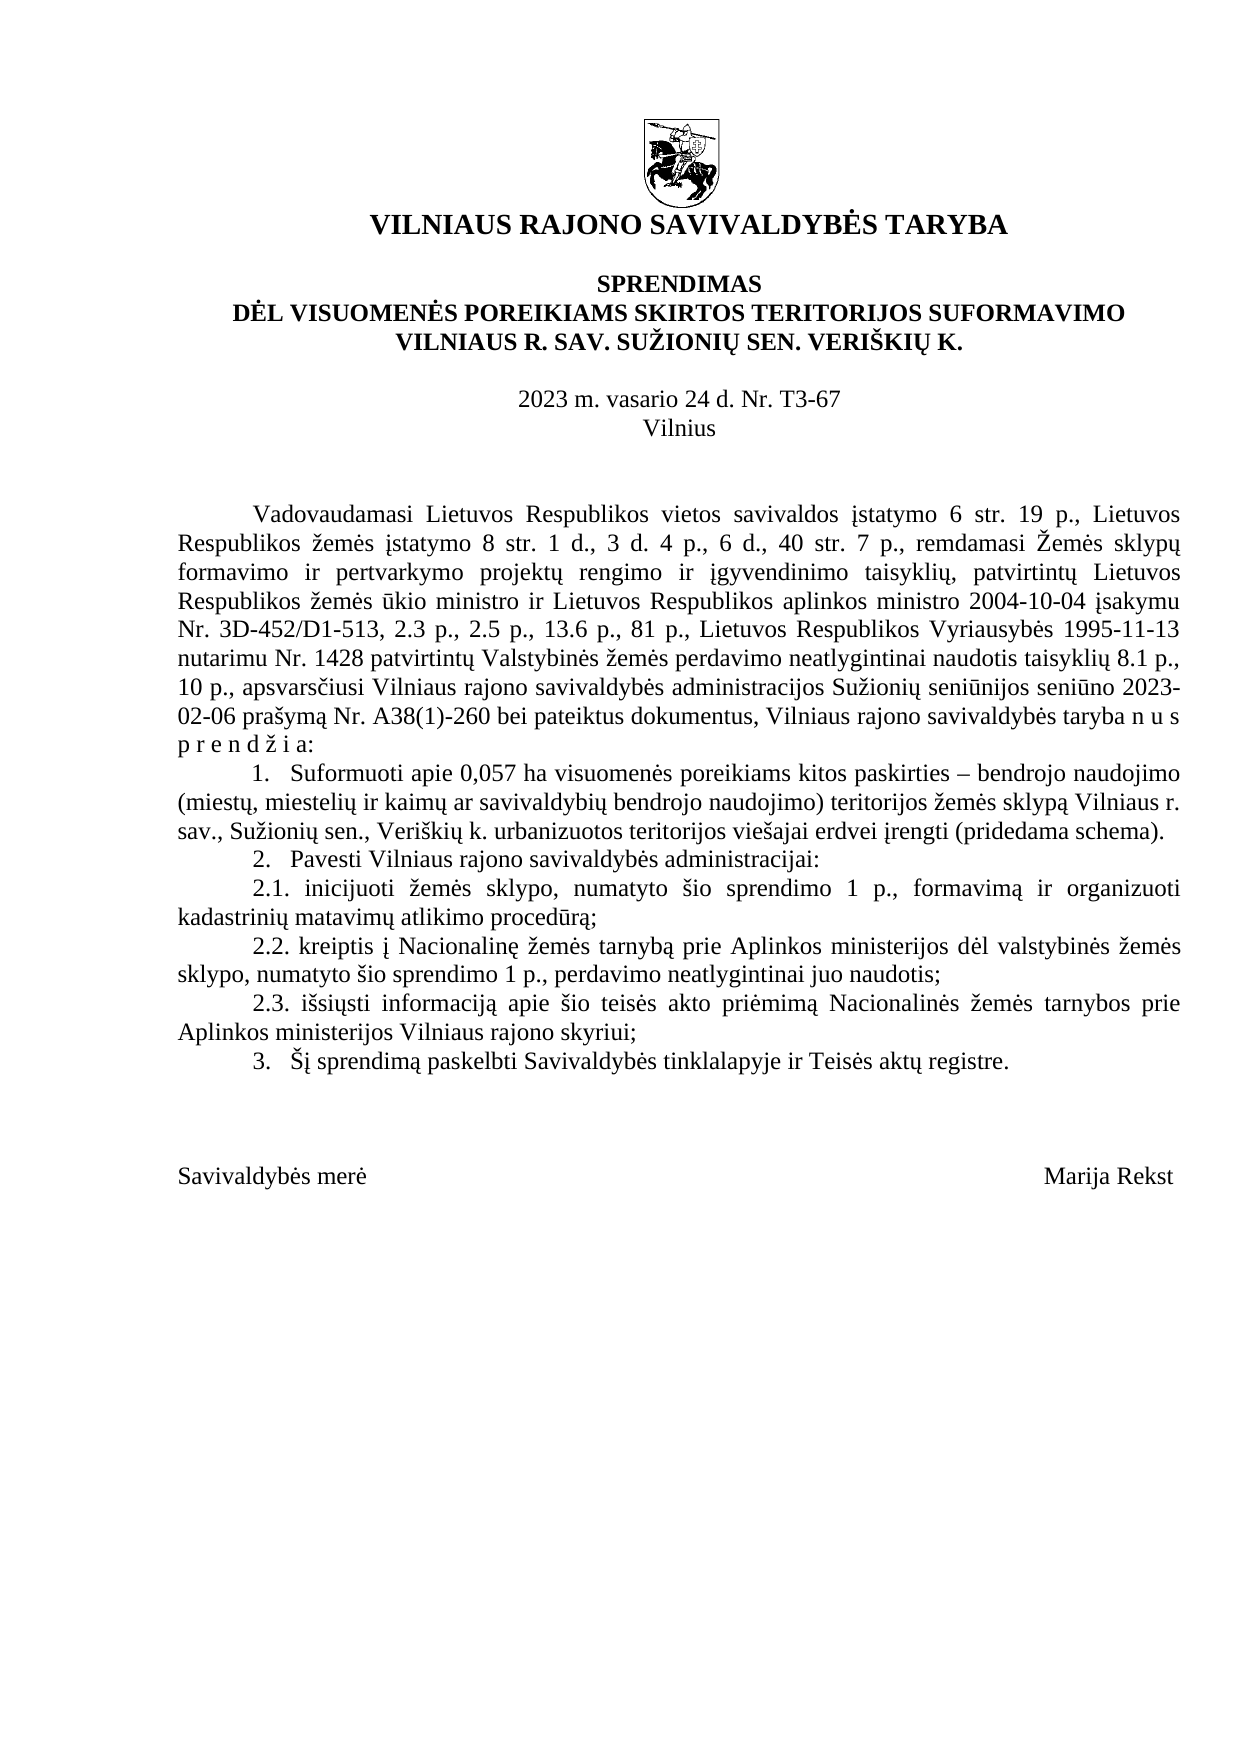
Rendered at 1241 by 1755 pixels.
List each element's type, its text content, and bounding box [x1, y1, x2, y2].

text 2.2. kreiptis į Nacionalinę žemės tarnybą prie Aplinkos ministerijos dėl valstybinės žemės sklypo, numatyto šio sprendimo 1 p., perdavimo neatlygintinai juo naudotis; [177, 931, 1181, 988]
text DĖL VISUOMENĖS POREIKIAMS SKIRTOS TERITORIJOS SUFORMAVIMO VILNIAUS R. SAV. SUŽIONIŲ SEN. VERIŠKIŲ K. [177, 298, 1181, 356]
text SPRENDIMAS [177, 269, 1181, 298]
text 2.3. išsiųsti informaciją apie šio teisės akto priėmimą Nacionalinės žemės tarnybos prie Aplinkos ministerijos Vilniaus rajono skyriui; [177, 988, 1181, 1046]
text VILNIAUS RAJONO SAVIVALDYBĖS TARYBA [192, 207, 1186, 241]
text Vadovaudamasi Lietuvos Respublikos vietos savivaldos įstatymo 6 str. 19 p., Lietuvos Respublikos žemės įstatymo 8 str. 1 d., 3 d. 4 p., 6 d., 40 str. 7 p., remdamasi Žemės sklypų formavimo ir pertvarkymo projektų rengimo ir įgyvendinimo taisyklių, patvirtintų Lietuvos Respublikos žemės ūkio ministro ir Lietuvos Respublikos aplinkos ministro 2004-10-04 įsakymu Nr. 3D-452/D1-513, 2.3 p., 2.5 p., 13.6 p., 81 p., Lietuvos Respublikos Vyriausybės 1995-11-13 nutarimu Nr. 1428 patvirtintų Valstybinės žemės perdavimo neatlygintinai naudotis taisyklių 8.1 p., 10 p., apsvarsčiusi Vilniaus rajono savivaldybės administracijos Sužionių seniūnijos seniūno 2023-02-06 prašymą Nr. A38(1)-260 bei pateiktus dokumentus, Vilniaus rajono savivaldybės taryba n u s p r e n d ž i a: [177, 499, 1181, 758]
text Savivaldybės merė Marija Rekst [177, 1161, 1181, 1189]
text Vilnius [177, 413, 1181, 442]
text 2.1. inicijuoti žemės sklypo, numatyto šio sprendimo 1 p., formavimą ir organizuoti kadastrinių matavimų atlikimo procedūrą; [177, 873, 1181, 931]
text 2023 m. vasario 24 d. Nr. T3-67 [177, 384, 1181, 413]
text 2. Pavesti Vilniaus rajono savivaldybės administracijai: [252, 844, 1181, 873]
text 3. Šį sprendimą paskelbti Savivaldybės tinklalapyje ir Teisės aktų registre. [252, 1046, 1181, 1074]
text 1. Suformuoti apie 0,057 ha visuomenės poreikiams kitos paskirties – bendrojo naudojimo (miestų, miestelių ir kaimų ar savivaldybių bendrojo naudojimo) teritorijos žemės sklypą Vilniaus r. sav., Sužionių sen., Veriškių k. urbanizuotos teritorijos viešajai erdvei įrengti (pridedama schema). [177, 758, 1181, 844]
